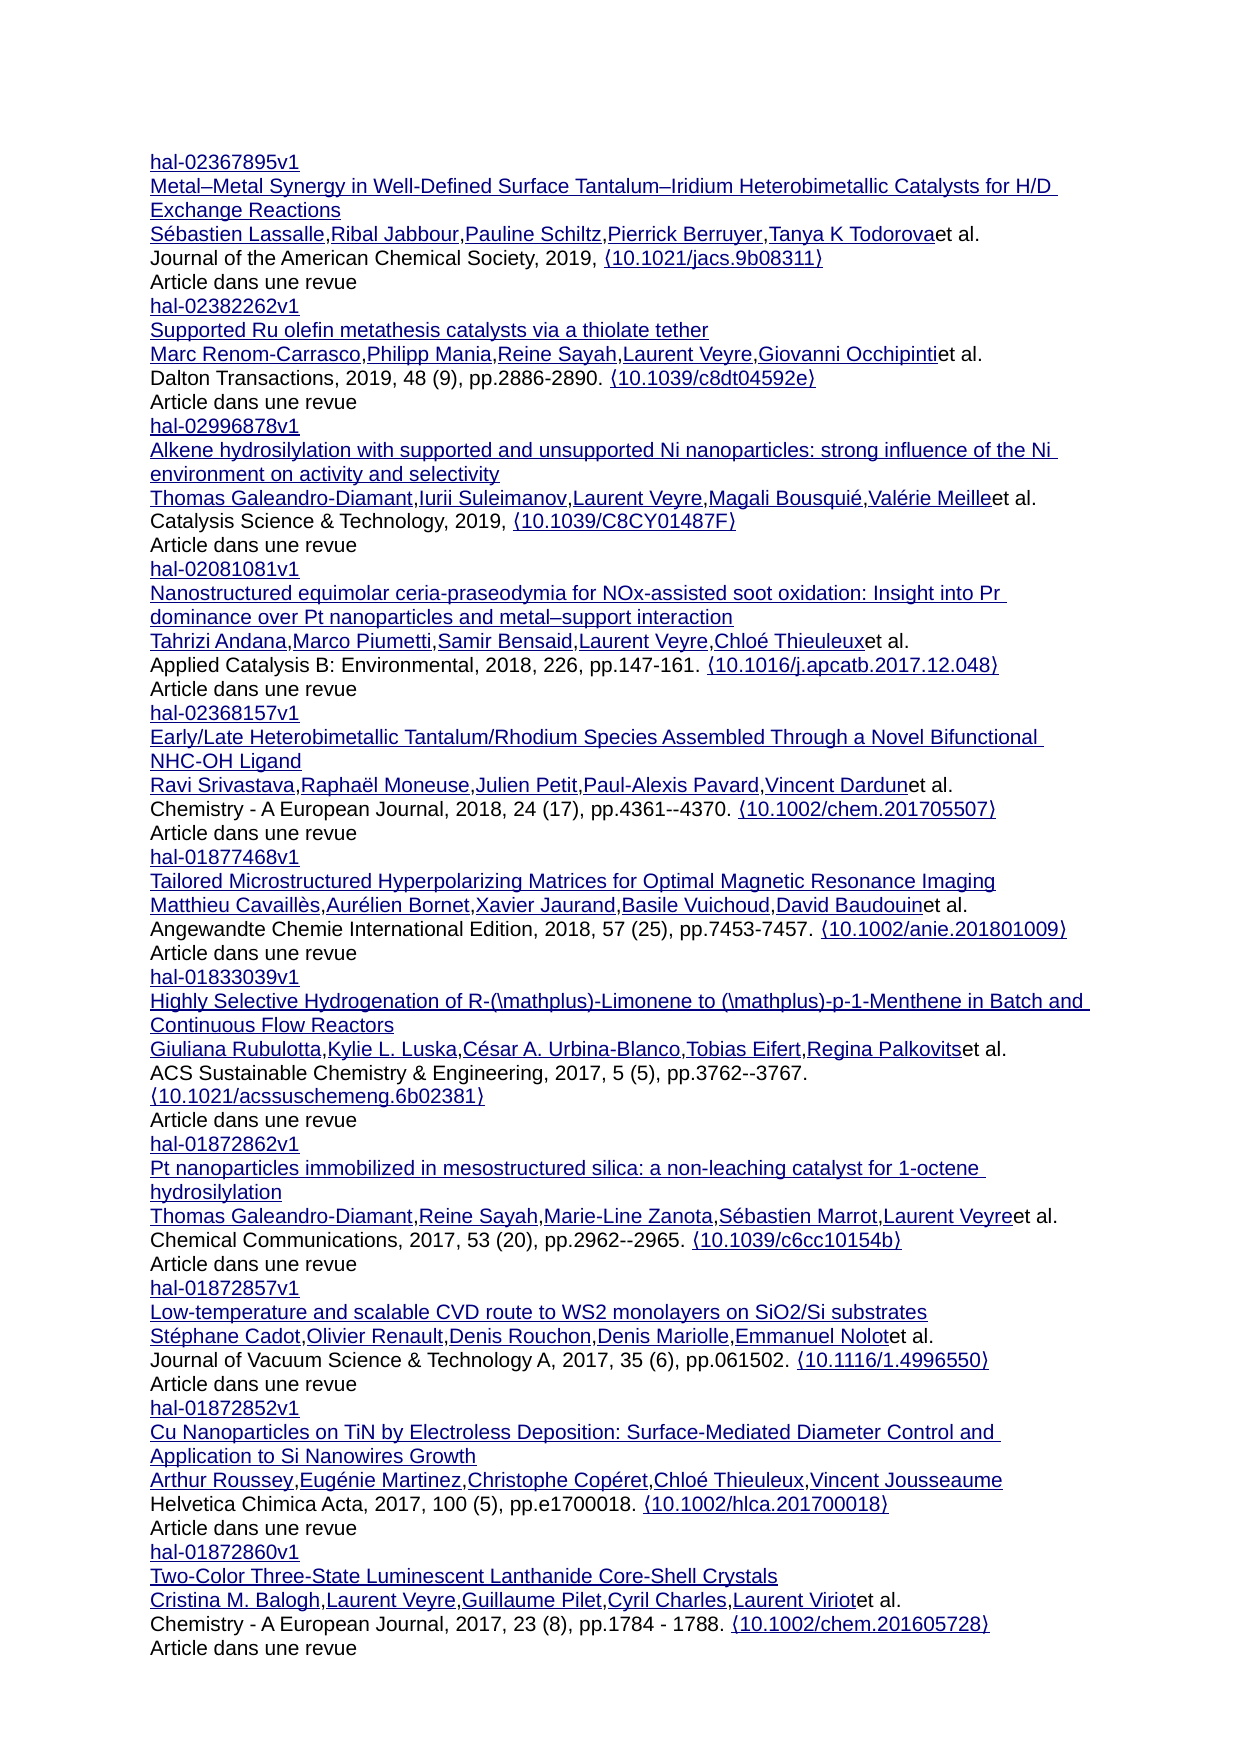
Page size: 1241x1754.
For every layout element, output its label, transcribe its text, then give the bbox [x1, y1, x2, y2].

table_cell Metal–Metal Synergy in Well-Defined Surface Tantalum–Iridium Heterobimetallic Catalysts for H/D Exchange Reactions Sébastien Lassalle,Ribal Jabbour,Pauline Schiltz,Pierrick Berruyer,Tanya K Todorovaet al. Journal of the American Chemical Society, 2019, ⟨10.1021/jacs.9b08311⟩ Article dans une revue hal-02382262v1 [150, 174, 1090, 318]
table_cell Pt nanoparticles immobilized in mesostructured silica: a non-leaching catalyst for 1-octene hydrosilylation Thomas Galeandro-Diamant,Reine Sayah,Marie-Line Zanota,Sébastien Marrot,Laurent Veyreet al. Chemical Communications, 2017, 53 (20), pp.2962--2965. ⟨10.1039/c6cc10154b⟩ Article dans une revue hal-01872857v1 [150, 1156, 1090, 1300]
table_cell Two-Color Three-State Luminescent Lanthanide Core-Shell Crystals Cristina M. Balogh,Laurent Veyre,Guillaume Pilet,Cyril Charles,Laurent Viriotet al. Chemistry - A European Journal, 2017, 23 (8), pp.1784 - 1788. ⟨10.1002/chem.201605728⟩ Article dans une revue [150, 1564, 1090, 1659]
table_cell Continuous Flow Reactors Giuliana Rubulotta,Kylie L. Luska,César A. Urbina-Blanco,Tobias Eifert,Regina Palkovitset al. ACS Sustainable Chemistry & Engineering, 2017, 5 (5), pp.3762--3767. ⟨10.1021/acssuschemeng.6b02381⟩ Article dans une revue hal-01872862v1 [150, 1011, 1090, 1156]
table_cell Supported Ru olefin metathesis catalysts via a thiolate tether Marc Renom-Carrasco,Philipp Mania,Reine Sayah,Laurent Veyre,Giovanni Occhipintiet al. Dalton Transactions, 2019, 48 (9), pp.2886-2890. ⟨10.1039/c8dt04592e⟩ Article dans une revue hal-02996878v1 [150, 318, 1090, 437]
table_cell Alkene hydrosilylation with supported and unsupported Ni nanoparticles: strong influence of the Ni environment on activity and selectivity Thomas Galeandro-Diamant,Iurii Suleimanov,Laurent Veyre,Magali Bousquié,Valérie Meilleet al. Catalysis Science & Technology, 2019, ⟨10.1039/C8CY01487F⟩ Article dans une revue hal-02081081v1 [150, 438, 1090, 581]
table_cell hal-02367895v1 [150, 150, 1090, 174]
table_cell Low-temperature and scalable CVD route to WS2 monolayers on SiO2/Si substrates Stéphane Cadot,Olivier Renault,Denis Rouchon,Denis Mariolle,Emmanuel Nolotet al. Journal of Vacuum Science & Technology A, 2017, 35 (6), pp.061502. ⟨10.1116/1.4996550⟩ Article dans une revue hal-01872852v1 [150, 1300, 1090, 1420]
table_cell Tailored Microstructured Hyperpolarizing Matrices for Optimal Magnetic Resonance Imaging Matthieu Cavaillès,Aurélien Bornet,Xavier Jaurand,Basile Vuichoud,David Baudouinet al. Angewandte Chemie International Edition, 2018, 57 (25), pp.7453-7457. ⟨10.1002/anie.201801009⟩ Article dans une revue hal-01833039v1 [150, 869, 1090, 988]
table_cell Cu Nanoparticles on TiN by Electroless Deposition: Surface-Mediated Diameter Control and Application to Si Nanowires Growth Arthur Roussey,Eugénie Martinez,Christophe Copéret,Chloé Thieuleux,Vincent Jousseaume Helvetica Chimica Acta, 2017, 100 (5), pp.e1700018. ⟨10.1002/hlca.201700018⟩ Article dans une revue hal-01872860v1 [150, 1420, 1090, 1563]
table_cell Early/Late Heterobimetallic Tantalum/Rhodium Species Assembled Through a Novel Bifunctional NHC-OH Ligand Ravi Srivastava,Raphaël Moneuse,Julien Petit,Paul-Alexis Pavard,Vincent Dardunet al. Chemistry - A European Journal, 2018, 24 (17), pp.4361--4370. ⟨10.1002/chem.201705507⟩ Article dans une revue hal-01877468v1 [150, 725, 1090, 869]
table_cell Highly Selective Hydrogenation of R-(\mathplus)-Limonene to (\mathplus)-p-1-Menthene in Batch and [150, 989, 1090, 1009]
table_cell Nanostructured equimolar ceria-praseodymia for NOx-assisted soot oxidation: Insight into Pr dominance over Pt nanoparticles and metal–support interaction Tahrizi Andana,Marco Piumetti,Samir Bensaid,Laurent Veyre,Chloé Thieuleuxet al. Applied Catalysis B: Environmental, 2018, 226, pp.147-161. ⟨10.1016/j.apcatb.2017.12.048⟩ Article dans une revue hal-02368157v1 [150, 581, 1090, 725]
